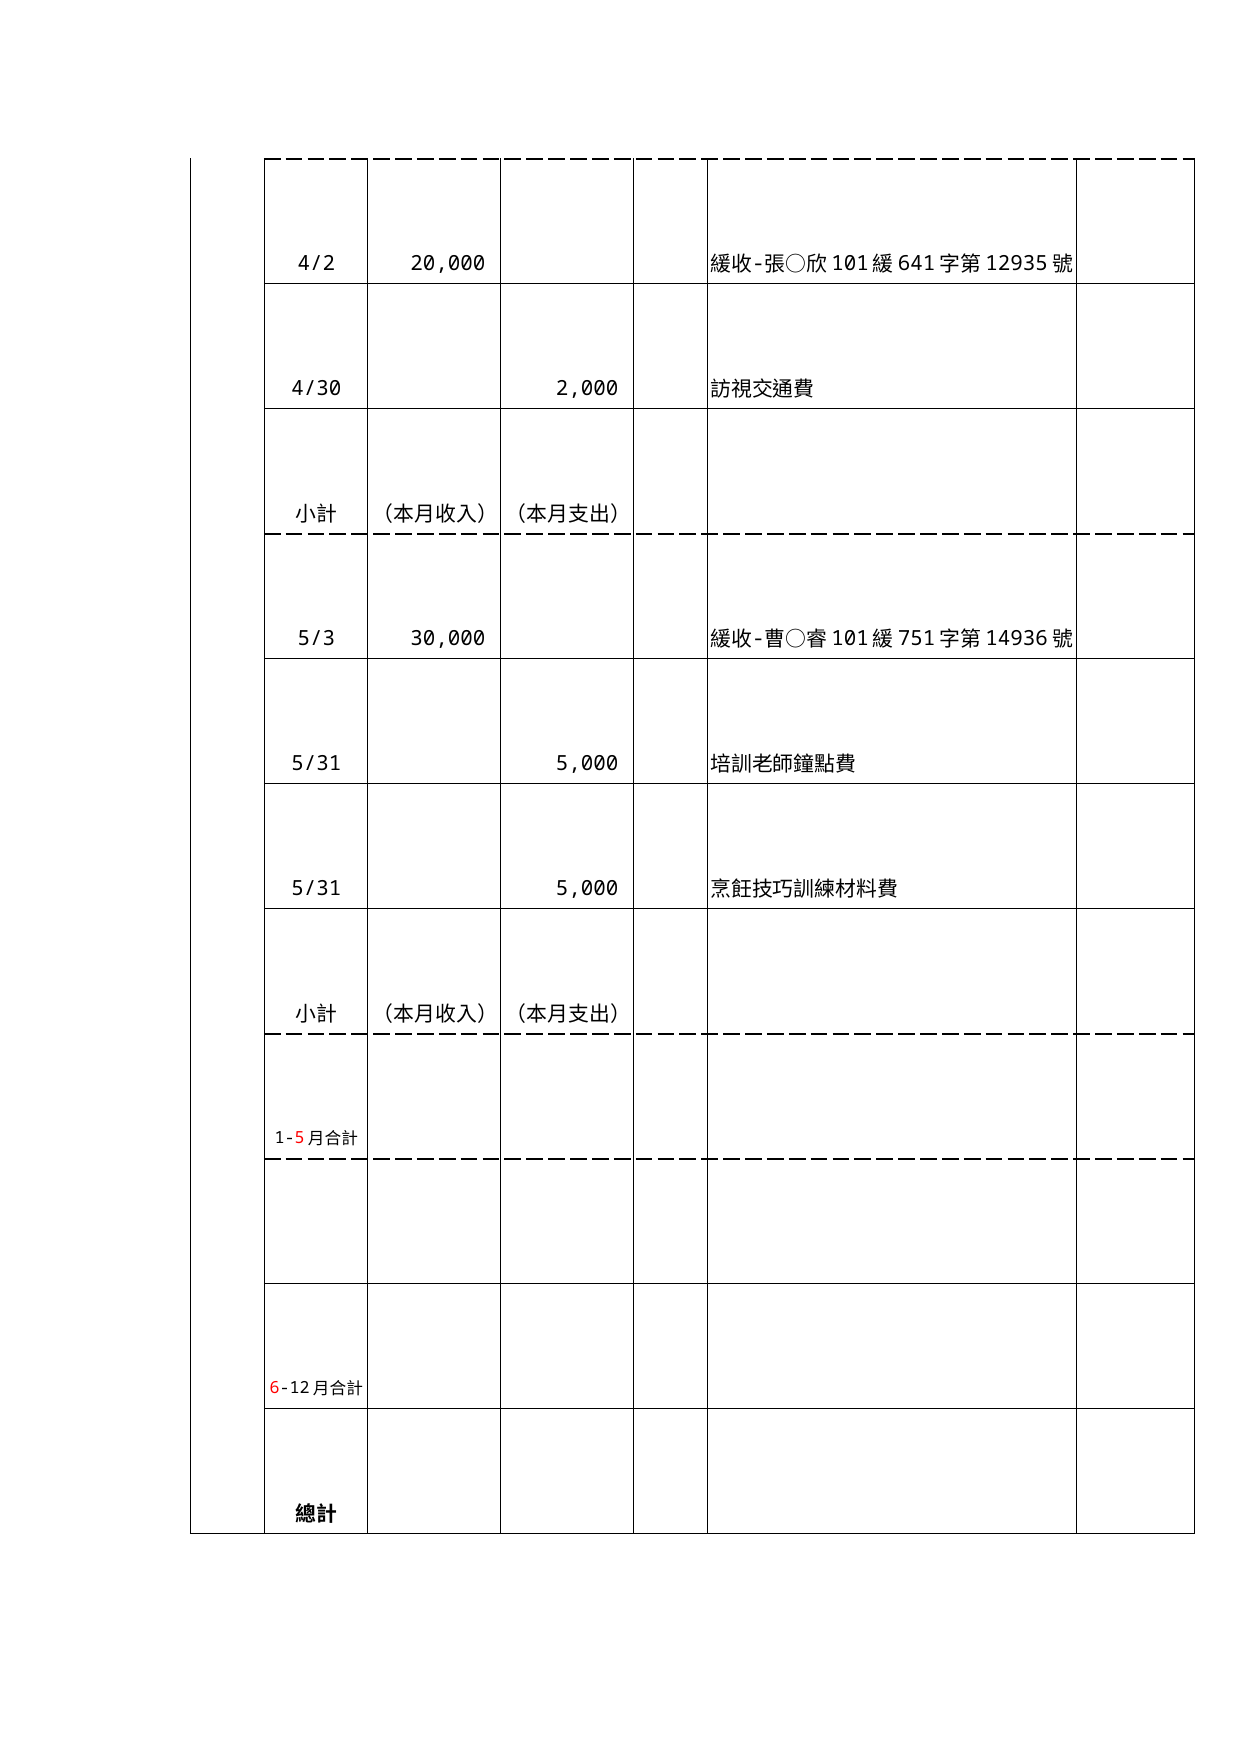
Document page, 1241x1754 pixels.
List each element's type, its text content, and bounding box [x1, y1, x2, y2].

table_cell [191, 783, 264, 908]
table_cell [634, 1284, 707, 1408]
table_cell [634, 909, 707, 1033]
table_cell [368, 1284, 500, 1408]
table_cell 1-5月合計 [265, 1033, 367, 1158]
table_cell [368, 784, 500, 908]
table_cell 5,000 [501, 659, 633, 783]
table_cell 5/31 [265, 659, 367, 783]
table_cell [634, 1033, 707, 1158]
table_cell 緩收-曹○睿101緩751字第14936號 [708, 533, 1076, 658]
table_cell 4/30 [265, 284, 367, 408]
table_cell [265, 1158, 367, 1283]
table_cell 訪視交通費 [708, 284, 1076, 408]
table_cell [1077, 1033, 1194, 1158]
table_cell [1077, 533, 1194, 658]
table_cell [191, 283, 264, 408]
table_cell [634, 1409, 707, 1533]
table_cell [634, 1158, 707, 1283]
table_cell [368, 1409, 500, 1533]
table_cell [501, 1284, 633, 1408]
table_cell [501, 158, 633, 283]
table_cell 培訓老師鐘點費 [708, 659, 1076, 783]
table_cell 2,000 [501, 284, 633, 408]
table_cell [1077, 784, 1194, 908]
table_cell [634, 784, 707, 908]
table_cell （本月收入） [368, 409, 500, 533]
table_cell [708, 909, 1076, 1033]
table_cell [1077, 909, 1194, 1033]
table_cell （本月收入） [368, 909, 500, 1033]
table_cell [501, 1033, 633, 1158]
table_cell [191, 908, 264, 1033]
table_cell 烹飪技巧訓練材料費 [708, 784, 1076, 908]
table_cell 小計 [265, 909, 367, 1033]
table_cell 5,000 [501, 784, 633, 908]
table_cell （本月支出） [501, 409, 633, 533]
table_cell [634, 533, 707, 658]
table_cell [501, 533, 633, 658]
table_cell [1077, 1409, 1194, 1533]
table_cell [634, 659, 707, 783]
table_cell 5/31 [265, 784, 367, 908]
table_cell 小計 [265, 409, 367, 533]
table_cell 緩收-張○欣101緩641字第12935號 [708, 158, 1076, 283]
table_cell [368, 284, 500, 408]
table_cell [634, 284, 707, 408]
table_cell [708, 1409, 1076, 1533]
table_cell 4/2 [265, 158, 367, 283]
table_cell [191, 658, 264, 783]
table_cell [1077, 1284, 1194, 1408]
table_cell [708, 1284, 1076, 1408]
table_cell （本月支出） [501, 909, 633, 1033]
table_cell [634, 409, 707, 533]
table_cell 5/3 [265, 533, 367, 658]
table_cell 30,000 [368, 533, 500, 658]
table_cell [191, 1283, 264, 1408]
table_cell [708, 1033, 1076, 1158]
table_cell [191, 1408, 264, 1533]
table_cell [708, 409, 1076, 533]
table_cell 6-12月合計 [265, 1284, 367, 1408]
table_cell [1077, 659, 1194, 783]
table_cell [368, 1158, 500, 1283]
table_cell [368, 1033, 500, 1158]
table_cell [501, 1409, 633, 1533]
table_cell [708, 1158, 1076, 1283]
table_cell 20,000 [368, 158, 500, 283]
table_cell [501, 1158, 633, 1283]
table_cell [368, 659, 500, 783]
table_cell [191, 158, 264, 283]
table_cell [191, 533, 264, 658]
table_cell [191, 1158, 264, 1283]
table_cell [1077, 1158, 1194, 1283]
table_cell [191, 1033, 264, 1158]
table_cell [1077, 284, 1194, 408]
table_cell 總計 [265, 1409, 367, 1533]
table_cell [1077, 409, 1194, 533]
table_cell [1077, 158, 1194, 283]
table_cell [634, 158, 707, 283]
table_cell [191, 408, 264, 533]
